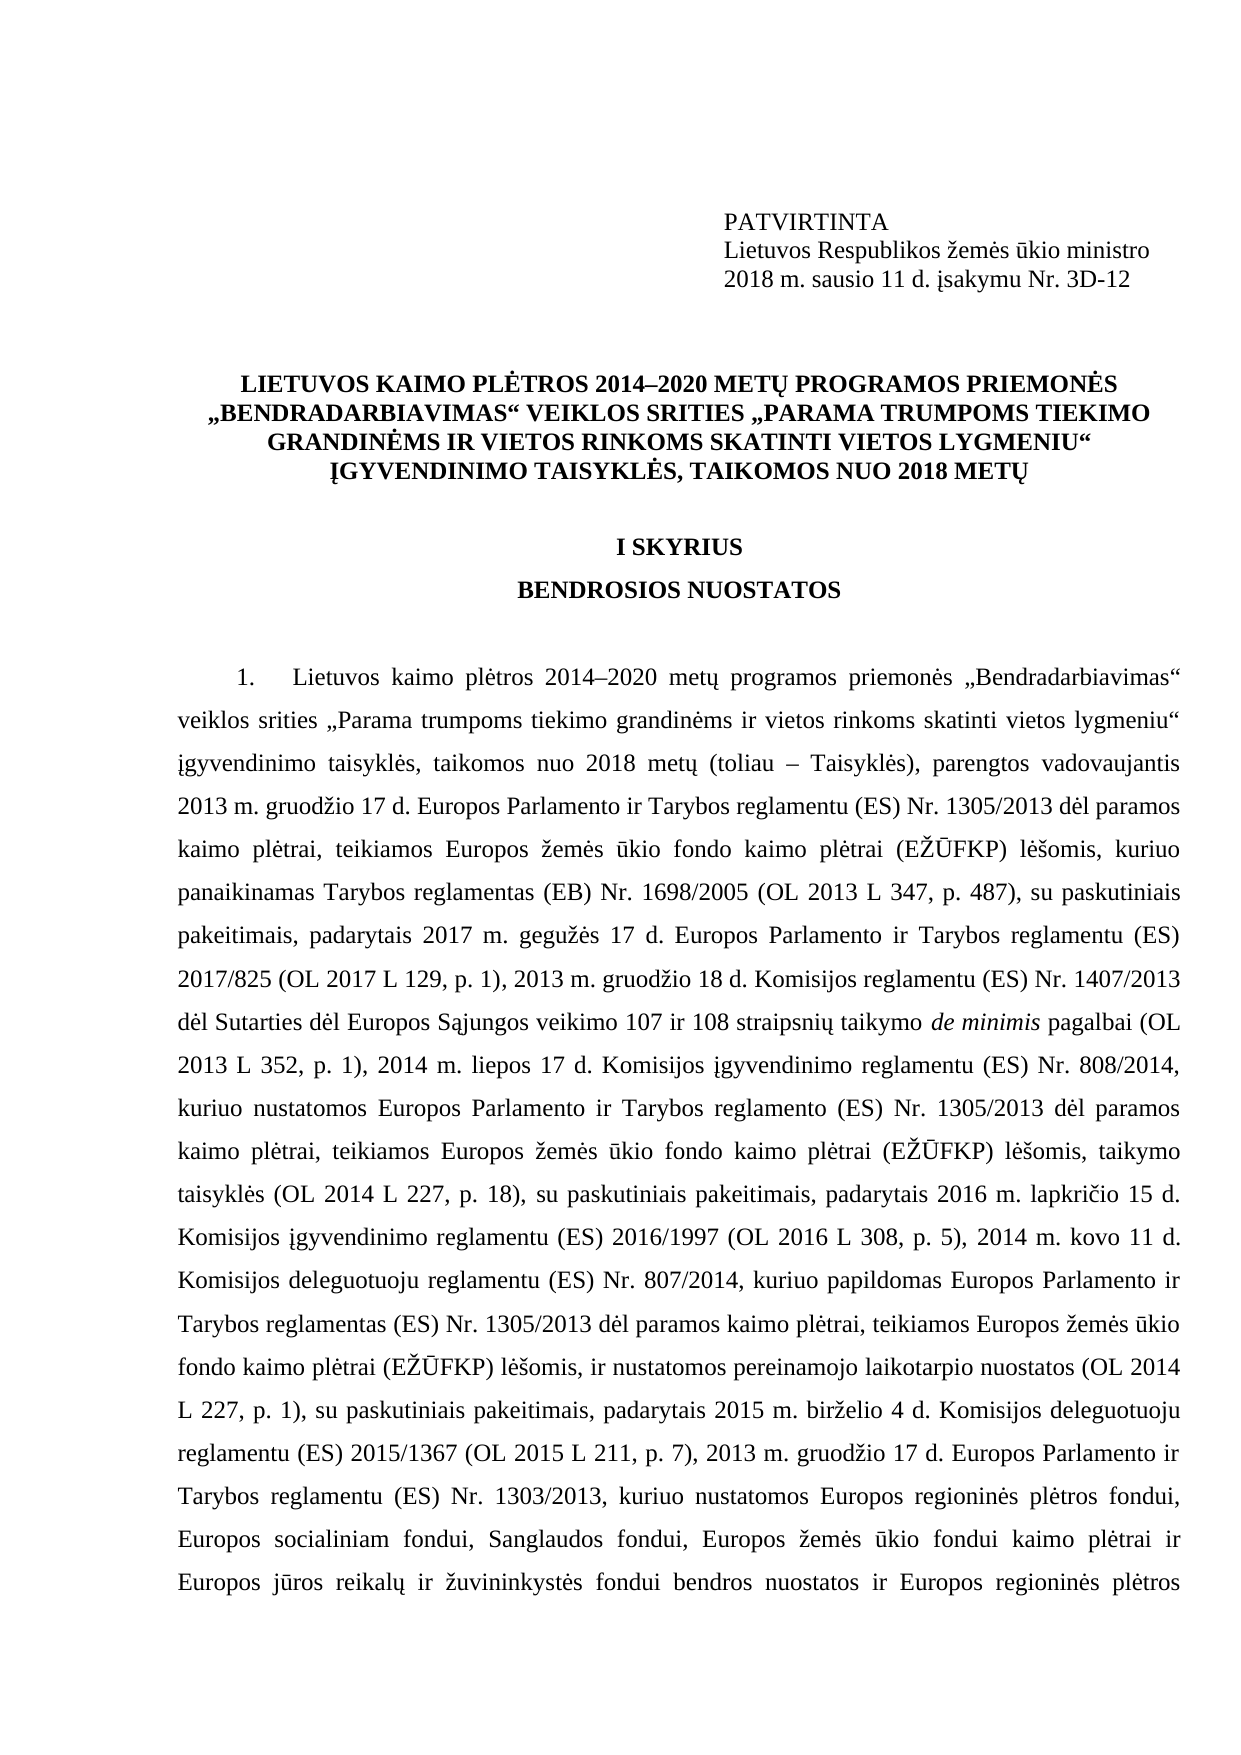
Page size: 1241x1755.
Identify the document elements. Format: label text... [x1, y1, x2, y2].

text PATVIRTINTA [723, 207, 1181, 235]
text LIETUVOS KAIMO PLĖTROS 2014–2020 METŲ PROGRAMOS PRIEMONĖS „BENDRADARBIAVIMAS“ VEIKLOS SRITIES „PARAMA TRUMPOMS TIEKIMO GRANDINĖMS IR VIETOS RINKOMS SKATINTI VIETOS LYGMENIU“ ĮGYVENDINIMO TAISYKLĖS, TAIKOMOS NUO 2018 METŲ [177, 369, 1181, 484]
text Lietuvos Respublikos žemės ūkio ministro [723, 235, 1181, 264]
text 1. Lietuvos kaimo plėtros 2014–2020 metų programos priemonės „Bendradarbiavimas“ veiklos srities „Parama trumpoms tiekimo grandinėms ir vietos rinkoms skatinti vietos lygmeniu“ įgyvendinimo taisyklės, taikomos nuo 2018 metų (toliau – Taisyklės), parengtos vadovaujantis 2013 m. gruodžio 17 d. Europos Parlamento ir Tarybos reglamentu (ES) Nr. 1305/2013 dėl paramos kaimo plėtrai, teikiamos Europos žemės ūkio fondo kaimo plėtrai (EŽŪFKP) lėšomis, kuriuo panaikinamas Tarybos reglamentas (EB) Nr. 1698/2005 (OL 2013 L 347, p. 487), su paskutiniais pakeitimais, padarytais 2017 m. gegužės 17 d. Europos Parlamento ir Tarybos reglamentu (ES) 2017/825 (OL 2017 L 129, p. 1), 2013 m. gruodžio 18 d. Komisijos reglamentu (ES) Nr. 1407/2013 dėl Sutarties dėl Europos Sąjungos veikimo 107 ir 108 straipsnių taikymo de minimis pagalbai (OL 2013 L 352, p. 1), 2014 m. liepos 17 d. Komisijos įgyvendinimo reglamentu (ES) Nr. 808/2014, kuriuo nustatomos Europos Parlamento ir Tarybos reglamento (ES) Nr. 1305/2013 dėl paramos kaimo plėtrai, teikiamos Europos žemės ūkio fondo kaimo plėtrai (EŽŪFKP) lėšomis, taikymo taisyklės (OL 2014 L 227, p. 18), su paskutiniais pakeitimais, padarytais 2016 m. lapkričio 15 d. Komisijos įgyvendinimo reglamentu (ES) 2016/1997 (OL 2016 L 308, p. 5), 2014 m. kovo 11 d. Komisijos deleguotuoju reglamentu (ES) Nr. 807/2014, kuriuo papildomas Europos Parlamento ir Tarybos reglamentas (ES) Nr. 1305/2013 dėl paramos kaimo plėtrai, teikiamos Europos žemės ūkio fondo kaimo plėtrai (EŽŪFKP) lėšomis, ir nustatomos pereinamojo laikotarpio nuostatos (OL 2014 L 227, p. 1), su paskutiniais pakeitimais, padarytais 2015 m. birželio 4 d. Komisijos deleguotuoju reglamentu (ES) 2015/1367 (OL 2015 L 211, p. 7), 2013 m. gruodžio 17 d. Europos Parlamento ir Tarybos reglamentu (ES) Nr. 1303/2013, kuriuo nustatomos Europos regioninės plėtros fondui, Europos socialiniam fondui, Sanglaudos fondui, Europos žemės ūkio fondui kaimo plėtrai ir Europos jūros reikalų ir žuvininkystės fondui bendros nuostatos ir Europos regioninės plėtros [177, 662, 1181, 1596]
text 2018 m. sausio 11 d. įsakymu Nr. 3D-12 [723, 264, 1181, 293]
text bendrosios nuostatos [177, 576, 1181, 604]
text I SKYRIUS [177, 532, 1181, 561]
